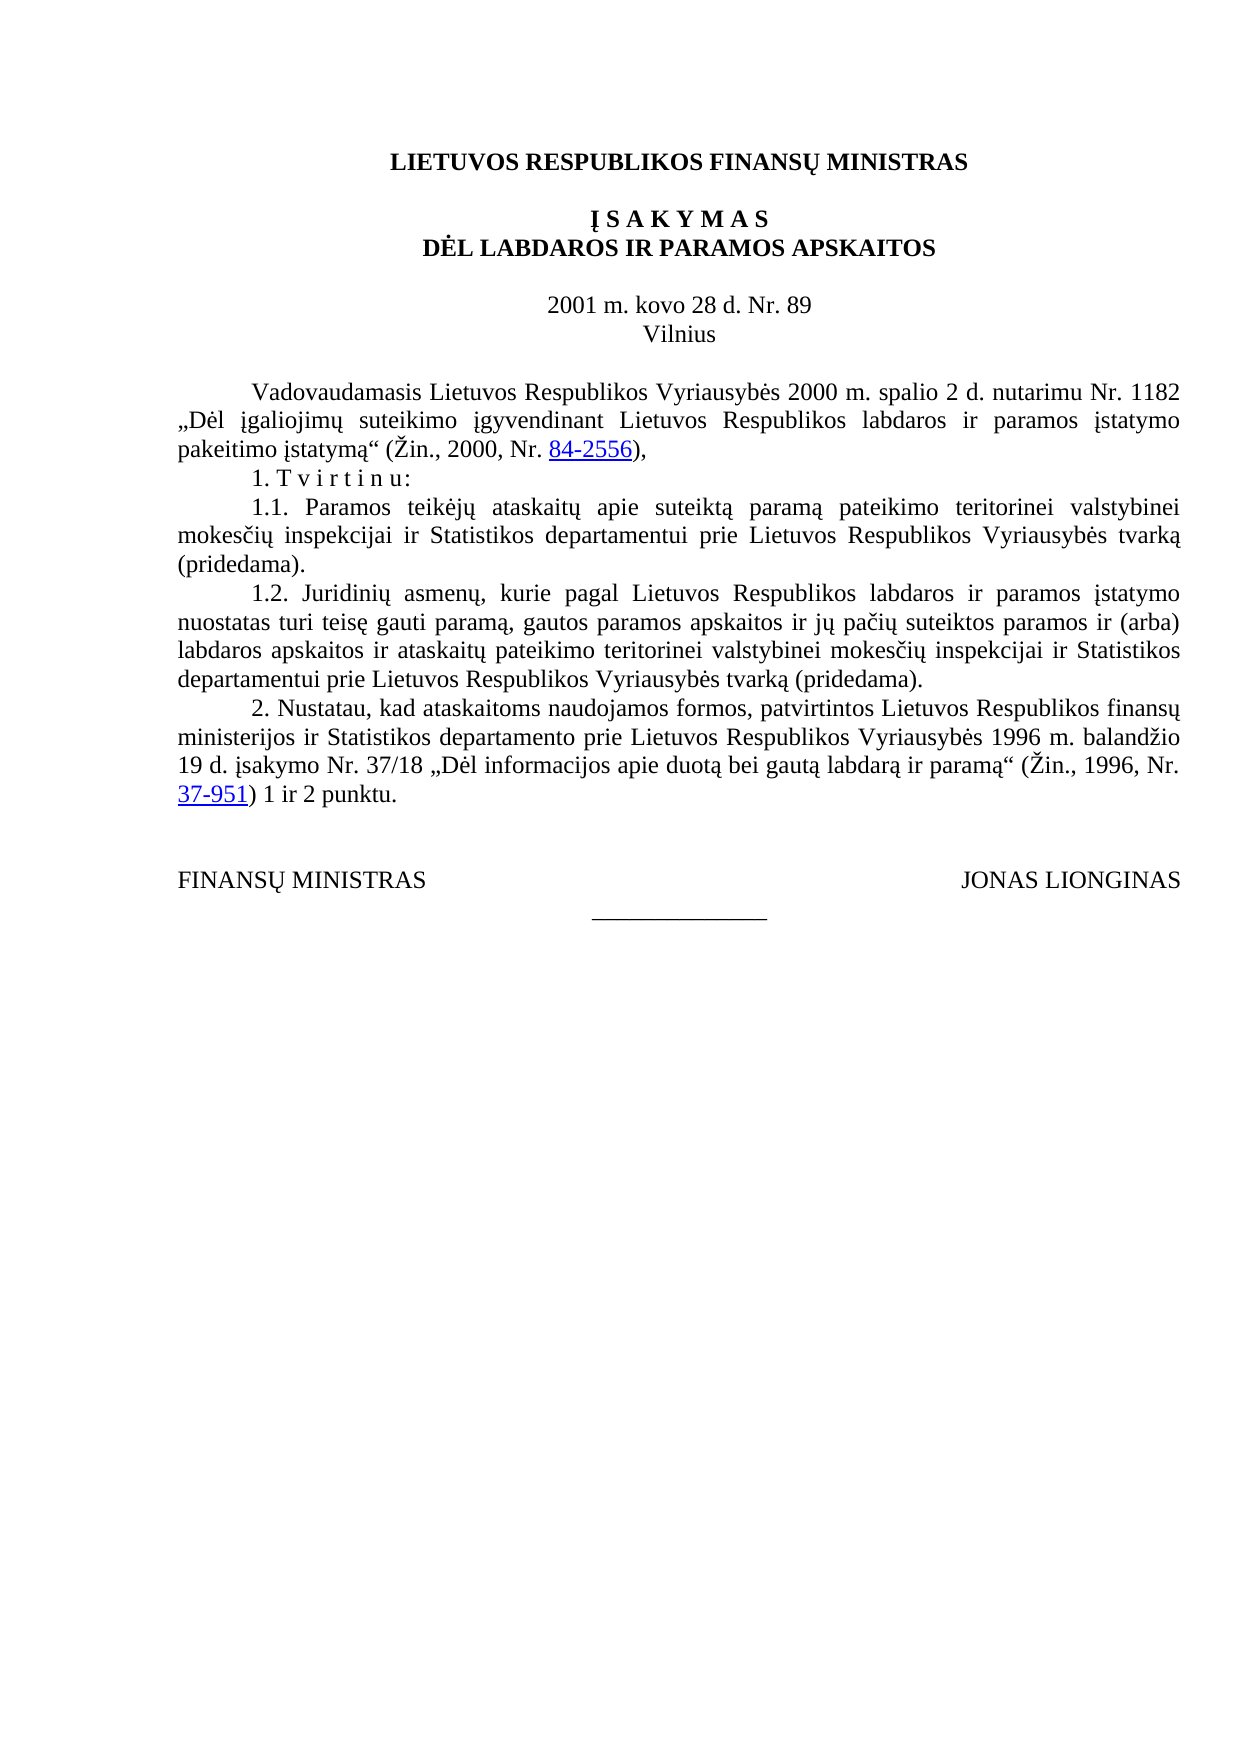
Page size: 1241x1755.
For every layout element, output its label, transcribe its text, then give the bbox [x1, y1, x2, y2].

text FINANSŲ MINISTRAS JONAS LIONGINAS [177, 866, 1181, 894]
text 1. Tvirtinu: [177, 463, 1181, 492]
text Į S A K Y M A S [177, 204, 1181, 233]
text 1.2. Juridinių asmenų, kurie pagal Lietuvos Respublikos labdaros ir paramos įstatymo nuostatas turi teisę gauti paramą, gautos paramos apskaitos ir jų pačių suteiktos paramos ir (arba) labdaros apskaitos ir ataskaitų pateikimo teritorinei valstybinei mokesčių inspekcijai ir Statistikos departamentui prie Lietuvos Respublikos Vyriausybės tvarką (pridedama). [177, 578, 1181, 693]
text Vadovaudamasis Lietuvos Respublikos Vyriausybės 2000 m. spalio 2 d. nutarimu Nr. 1182 „Dėl įgaliojimų suteikimo įgyvendinant Lietuvos Respublikos labdaros ir paramos įstatymo pakeitimo įstatymą“ (Žin., 2000, Nr. 84-2556), [177, 377, 1181, 463]
text 1.1. Paramos teikėjų ataskaitų apie suteiktą paramą pateikimo teritorinei valstybinei mokesčių inspekcijai ir Statistikos departamentui prie Lietuvos Respublikos Vyriausybės tvarką (pridedama). [177, 492, 1181, 578]
text 2001 m. kovo 28 d. Nr. 89 [177, 291, 1181, 319]
text ______________ [177, 894, 1181, 923]
text 2. Nustatau, kad ataskaitoms naudojamos formos, patvirtintos Lietuvos Respublikos finansų ministerijos ir Statistikos departamento prie Lietuvos Respublikos Vyriausybės 1996 m. balandžio 19 d. įsakymo Nr. 37/18 „Dėl informacijos apie duotą bei gautą labdarą ir paramą“ (Žin., 1996, Nr. 37-951) 1 ir 2 punktu. [177, 693, 1181, 808]
text Vilnius [177, 319, 1181, 348]
text LIETUVOS RESPUBLIKOS FINANSŲ MINISTRAS [177, 147, 1181, 176]
text DĖL LABDAROS IR PARAMOS APSKAITOS [177, 233, 1181, 262]
